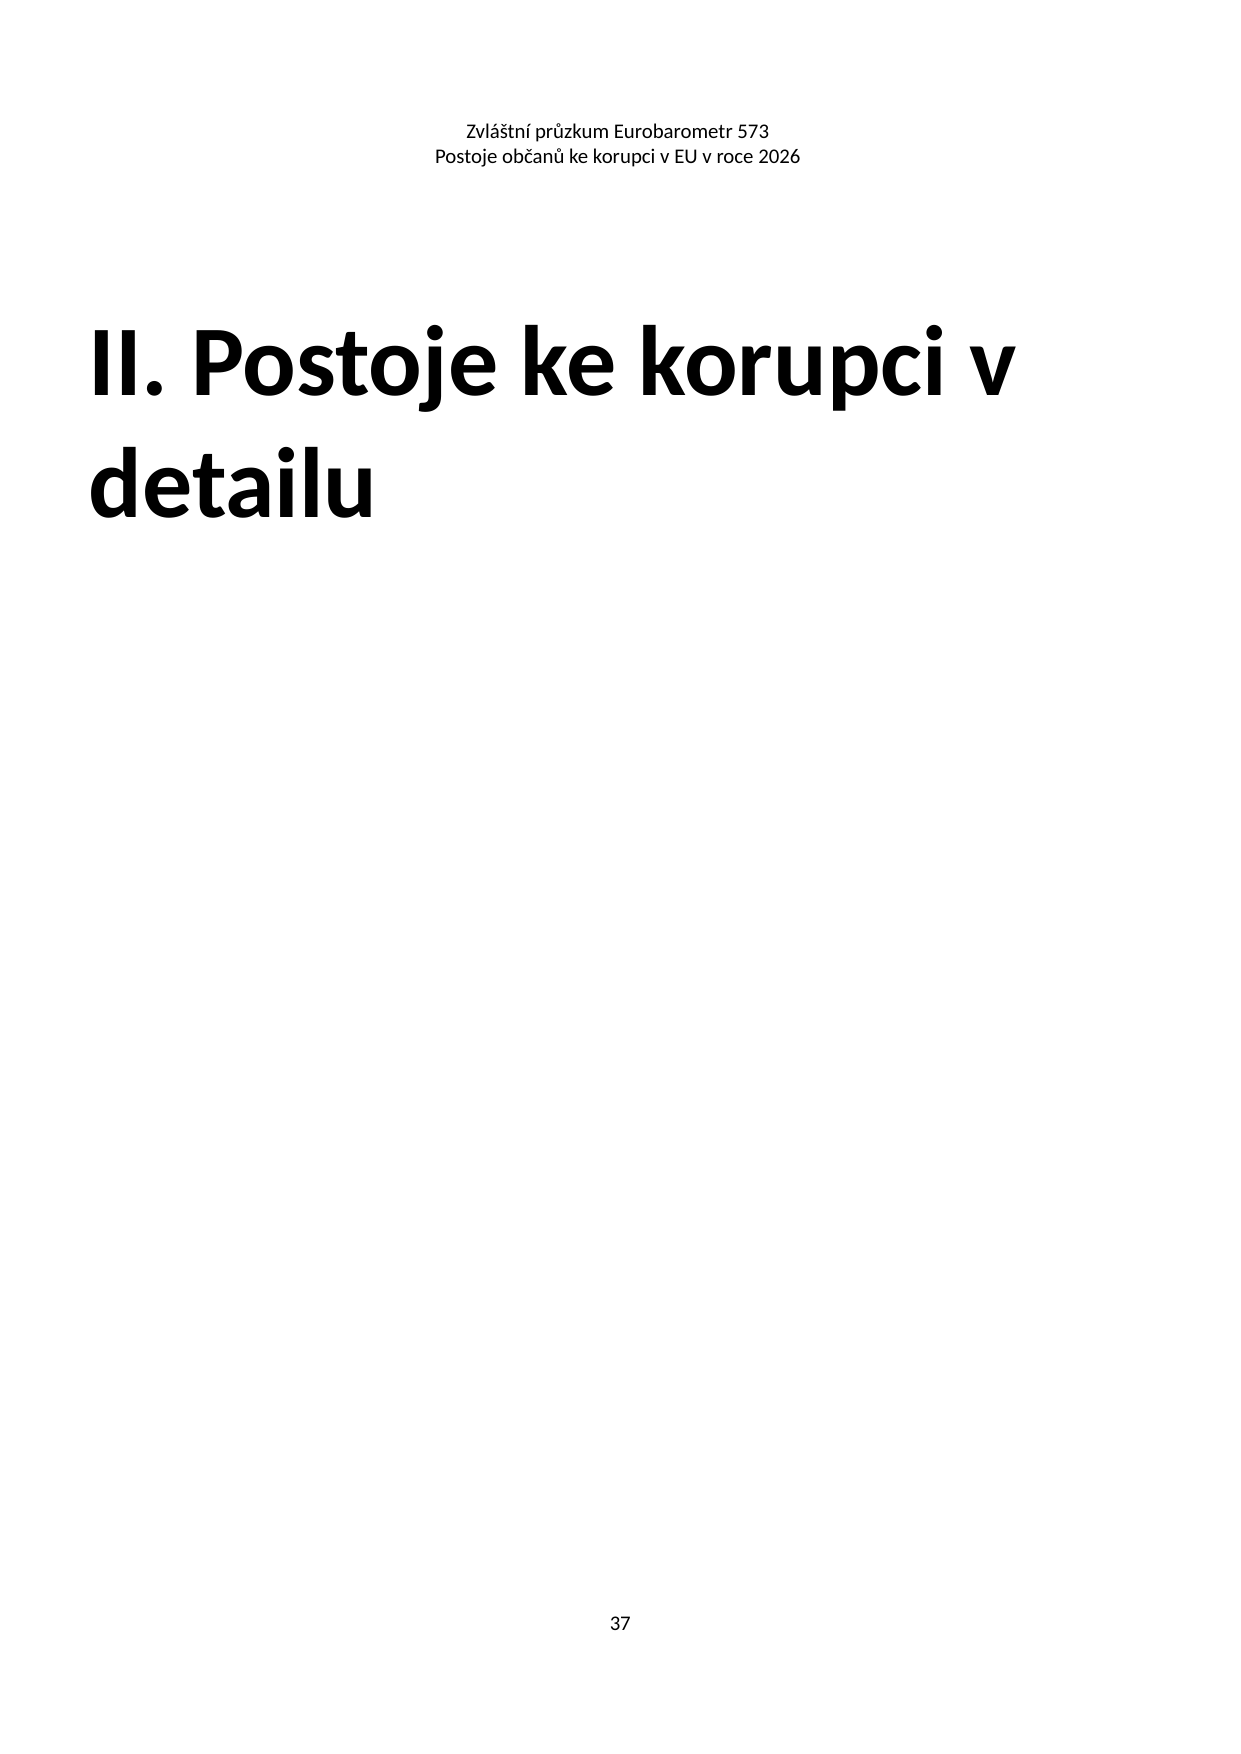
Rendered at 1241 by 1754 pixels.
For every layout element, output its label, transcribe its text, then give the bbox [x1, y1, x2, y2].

subtitle II. Postoje ke korupci v detailu [88, 298, 1152, 542]
